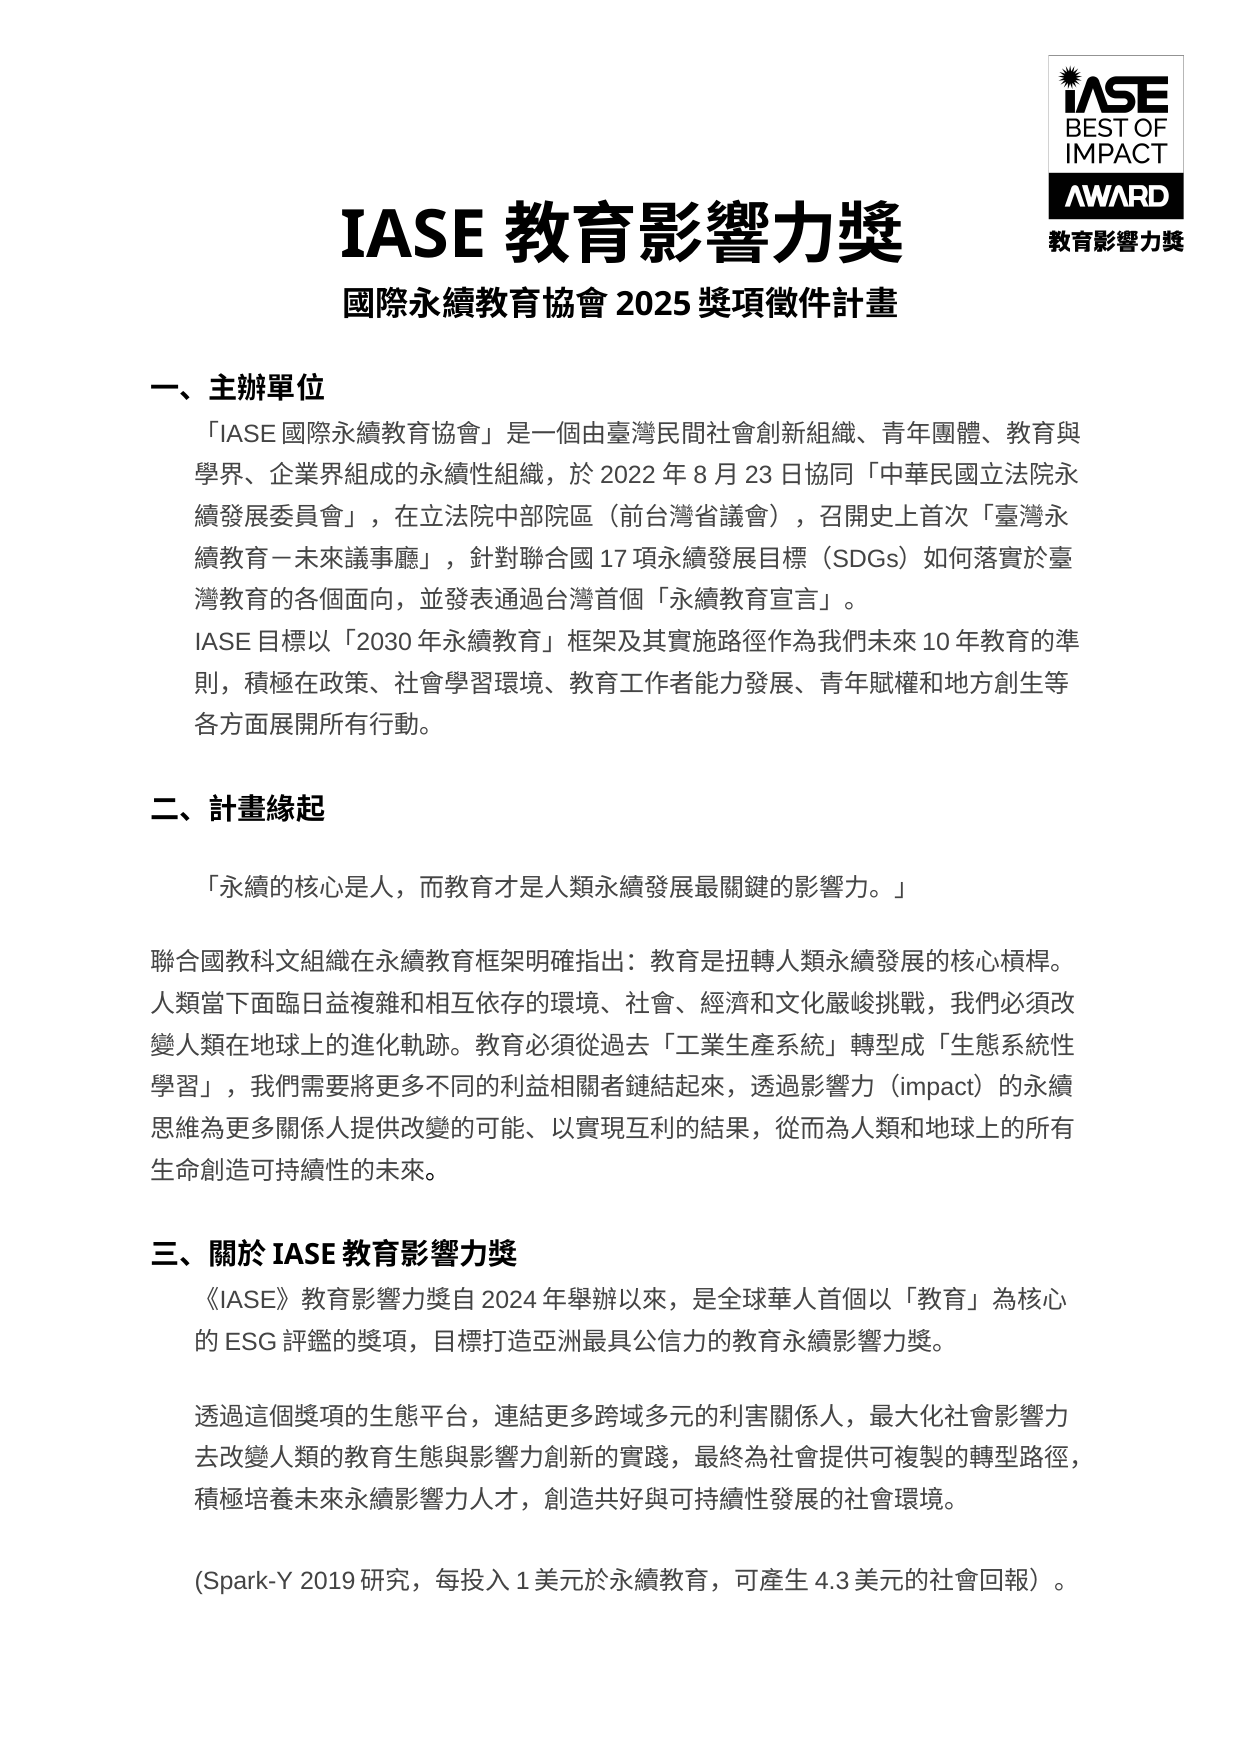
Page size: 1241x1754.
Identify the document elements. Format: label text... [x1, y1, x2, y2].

text 「IASE國際永續教育協會」是一個由臺灣民間社會創新組織、青年團體、教育與學界、企業界組成的永續性組織，於 2022 年 8 月 23 日協同「中華民國立法院永續發展委員會」，在立法院中部院區（前台灣省議會），召開史上首次「臺灣永續教育－未來議事廳」，針對聯合國17項永續發展⽬標（SDGs）如何落實於臺灣教育的各個⾯向，並發表通過台灣首個「永續教育宣⾔」。 [194, 413, 1090, 616]
text 二、計畫緣起 [150, 786, 1090, 828]
text 「永續的核心是人，而教育才是人類永續發展最關鍵的影響力。」 [194, 867, 1090, 903]
text 三、關於IASE教育影響力獎 [150, 1231, 1090, 1273]
text 聯合國教科文組織在永續教育框架明確指出：教育是扭轉人類永續發展的核心槓桿。人類當下面臨日益複雜和相互依存的環境、社會、經濟和文化嚴峻挑戰，我們必須改變人類在地球上的進化軌跡。教育必須從過去「工業生產系統」轉型成「生態系統性學習」，我們需要將更多不同的利益相關者鏈結起來，透過影響力（impact）的永續思維為更多關係人提供改變的可能、以實現互利的結果，從而為人類和地球上的所有生命創造可持續性的未來。 [150, 942, 1090, 1186]
text IASE 教育影響力獎 [150, 180, 1090, 277]
text 透過這個獎項的生態平台，連結更多跨域多元的利害關係人，最大化社會影響力去改變人類的教育生態與影響力創新的實踐，最終為社會提供可複製的轉型路徑，積極培養未來永續影響力人才，創造共好與可持續性發展的社會環境。 [194, 1396, 1090, 1516]
text 一、主辦單位 [150, 364, 1090, 407]
text (Spark-Y 2019研究，每投入1美元於永續教育，可產生4.3美元的社會回報）。 [194, 1560, 1090, 1596]
text 《IASE》教育影響力獎自2024年舉辦以來，是全球華人首個以「教育」為核心的ESG評鑑的獎項，目標打造亞洲最具公信力的教育永續影響力獎。 [194, 1280, 1090, 1358]
text IASE目標以「2030年永續教育」框架及其實施路徑作為我們未來10年教育的準則，積極在政策、社會學習環境、教育工作者能力發展、青年賦權和地方創生等各方面展開所有行動。 [194, 621, 1090, 741]
text 國際永續教育協會2025獎項徵件計畫 [150, 277, 1090, 325]
